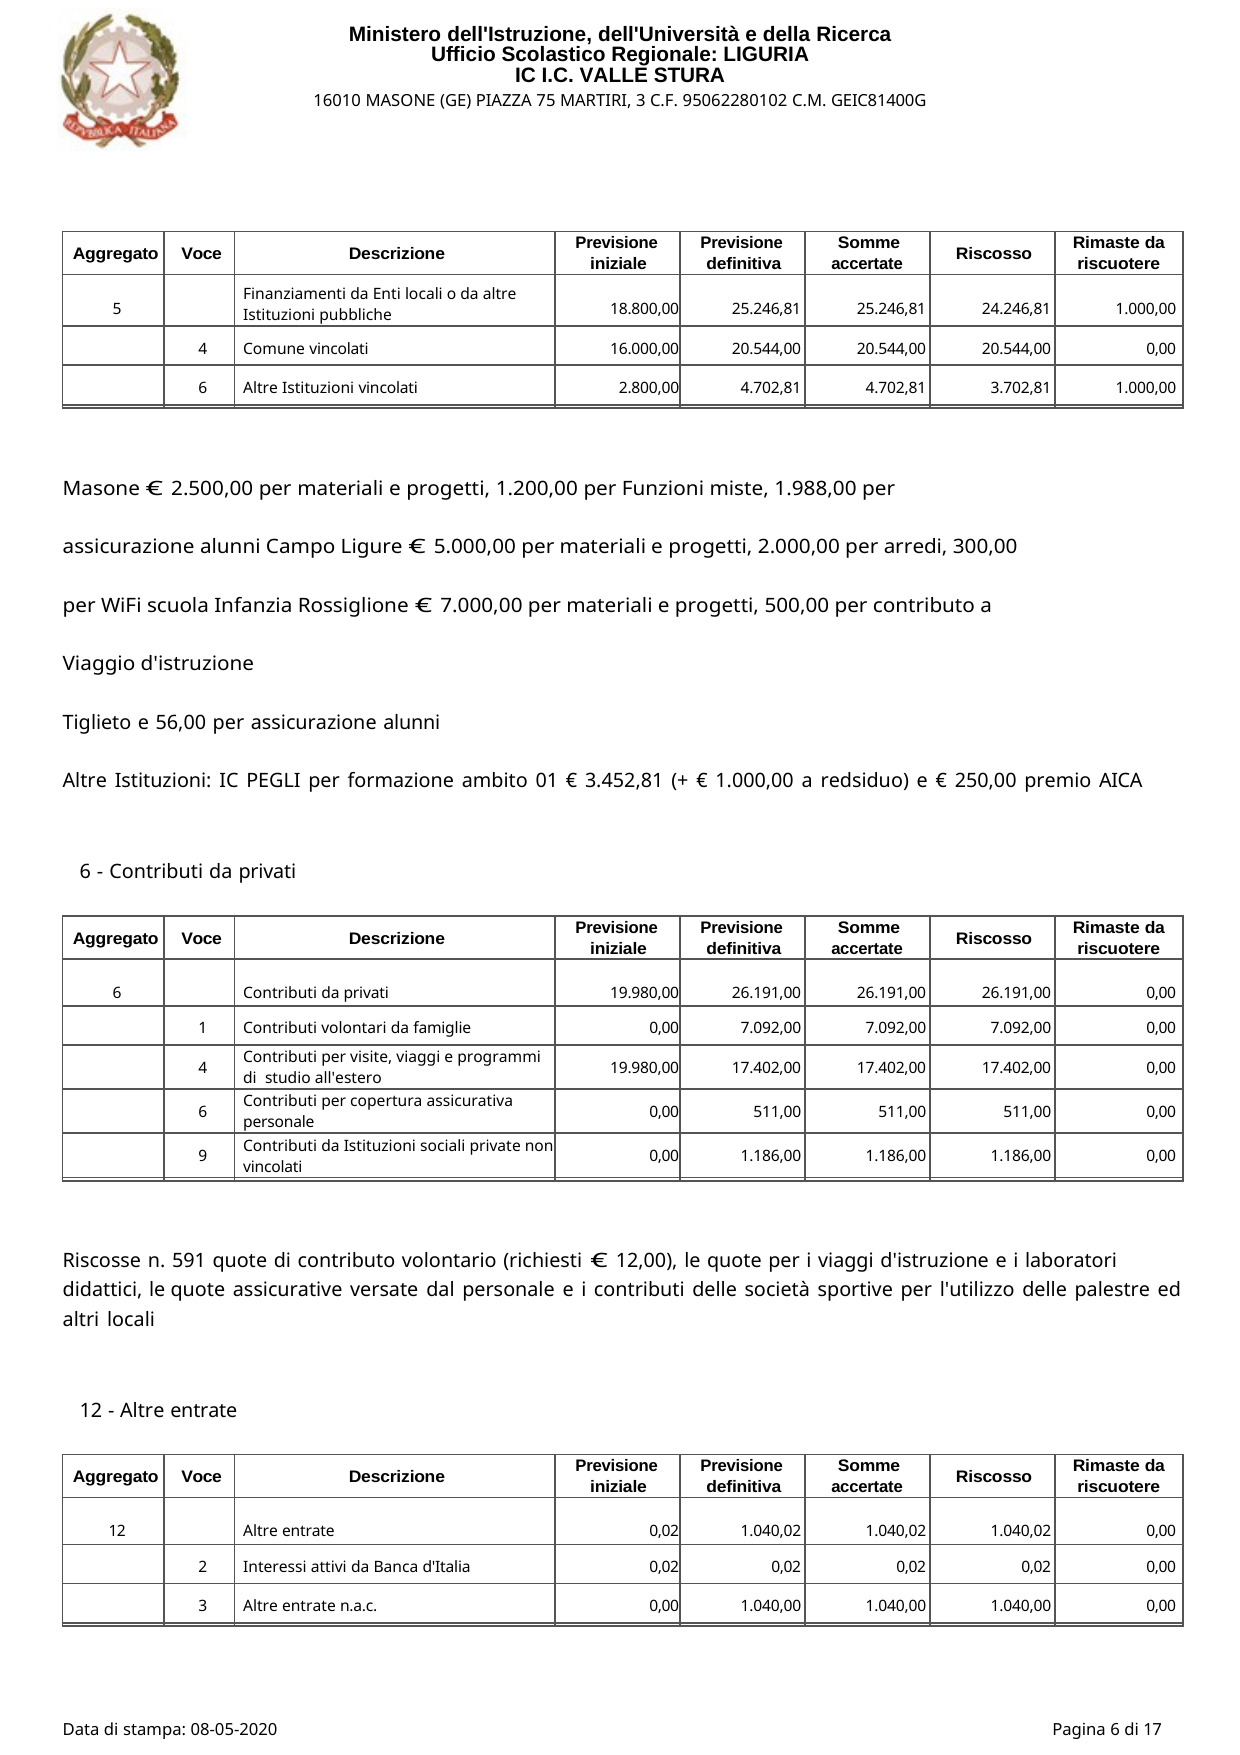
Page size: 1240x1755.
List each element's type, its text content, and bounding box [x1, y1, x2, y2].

table_cell 16.000,00 [556, 327, 679, 364]
table_cell 0,00 [556, 1007, 679, 1044]
table_cell 20.544,00 [806, 327, 929, 364]
table_cell Contributi da Istituzioni sociali private non vincolati [235, 1134, 554, 1177]
table_cell 17.402,00 [931, 1046, 1054, 1088]
table_cell 17.402,00 [681, 1046, 804, 1088]
table_cell 0,00 [1056, 1498, 1182, 1543]
table_header Previsione definitiva [681, 917, 804, 958]
table_cell 1.000,00 [1056, 275, 1182, 325]
table_cell 6 [165, 1090, 234, 1132]
text 12 - Altre entrate [79, 1396, 1210, 1423]
table_cell 25.246,81 [681, 275, 804, 325]
table_cell [63, 1046, 163, 1088]
table_cell [63, 1090, 163, 1132]
table_header Previsione iniziale [556, 232, 679, 274]
table_cell 4 [165, 327, 234, 364]
table_header Somme accertate [806, 1455, 929, 1497]
table_header Riscosso [931, 917, 1054, 958]
table_cell [63, 1545, 163, 1582]
table_cell 2 [165, 1545, 234, 1582]
table_cell Contributi per copertura assicurativa personale [235, 1090, 554, 1132]
table_cell 19.980,00 [556, 1046, 679, 1088]
table_cell 1.040,00 [806, 1584, 929, 1622]
table_cell 1.186,00 [931, 1134, 1054, 1177]
table_header Somme accertate [806, 917, 929, 958]
table_cell 1.040,00 [931, 1584, 1054, 1622]
table_cell 6 [165, 366, 234, 404]
table_cell Comune vincolati [235, 327, 554, 364]
table_header Aggregato [63, 917, 163, 958]
table_cell 511,00 [681, 1090, 804, 1132]
table_cell Finanziamenti da Enti locali o da altre Istituzioni pubbliche [235, 275, 554, 325]
table_cell 511,00 [806, 1090, 929, 1132]
table_cell 0,02 [556, 1545, 679, 1582]
table_header Voce [165, 232, 234, 274]
table_cell 0,02 [931, 1545, 1054, 1582]
table_cell 0,00 [1056, 327, 1182, 364]
table_cell 1.040,02 [931, 1498, 1054, 1543]
table_header Previsione definitiva [681, 232, 804, 274]
table_cell 0,00 [556, 1584, 679, 1622]
table_header Voce [165, 1455, 234, 1497]
table_cell Contributi volontari da famiglie [235, 1007, 554, 1044]
table_cell 1.040,02 [681, 1498, 804, 1543]
table_cell [165, 960, 234, 1005]
table_cell 0,00 [1056, 1090, 1182, 1132]
table_cell 0,00 [1056, 1007, 1182, 1044]
table_cell [165, 275, 234, 325]
table_header Somme accertate [806, 232, 929, 274]
table_cell 18.800,00 [556, 275, 679, 325]
table_header Aggregato [63, 232, 163, 274]
table_cell 511,00 [931, 1090, 1054, 1132]
table_header Descrizione [235, 232, 554, 274]
table_cell 0,02 [681, 1545, 804, 1582]
table_cell 3 [165, 1584, 234, 1622]
text 6 - Contributi da privati [79, 858, 1210, 884]
text Altre Istituzioni: IC PEGLI per formazione ambito 01 € 3.452,81 (+ € 1.000,00 a redsiduo) e € 250,00 premio AICA [62, 766, 1210, 793]
table_cell 17.402,00 [806, 1046, 929, 1088]
table_header Previsione iniziale [556, 1455, 679, 1497]
table_cell 0,00 [1056, 1134, 1182, 1177]
table_cell 0,00 [556, 1134, 679, 1177]
table_cell 1.040,02 [806, 1498, 929, 1543]
table_cell 1.000,00 [1056, 366, 1182, 404]
table_header Rimaste da riscuotere [1056, 232, 1182, 274]
table_cell 2.800,00 [556, 366, 679, 404]
table_cell [63, 1007, 163, 1044]
table_cell 7.092,00 [681, 1007, 804, 1044]
table_cell 0,02 [556, 1498, 679, 1543]
table_cell 1.186,00 [681, 1134, 804, 1177]
table_cell [165, 1498, 234, 1543]
table_cell 26.191,00 [681, 960, 804, 1005]
table_cell 20.544,00 [931, 327, 1054, 364]
table_cell 3.702,81 [931, 366, 1054, 404]
table_cell Contributi per visite, viaggi e programmi di studio all'estero [235, 1046, 554, 1088]
table_cell 20.544,00 [681, 327, 804, 364]
table_header Riscosso [931, 232, 1054, 274]
table_cell Interessi attivi da Banca d'Italia [235, 1545, 554, 1582]
table_cell 9 [165, 1134, 234, 1177]
table_cell 24.246,81 [931, 275, 1054, 325]
table_cell [63, 1134, 163, 1177]
table_cell 1.186,00 [806, 1134, 929, 1177]
table_cell 7.092,00 [806, 1007, 929, 1044]
table_cell Altre Istituzioni vincolati [235, 366, 554, 404]
table_cell 0,00 [1056, 1545, 1182, 1582]
table_cell 26.191,00 [931, 960, 1054, 1005]
table_cell 19.980,00 [556, 960, 679, 1005]
text Tiglieto e 56,00 per assicurazione alunni [62, 708, 1210, 735]
table_cell 26.191,00 [806, 960, 929, 1005]
text Riscosse n. 591 quote di contributo volontario (richiesti € 12,00), le quote per i viaggi d'istruzione e i laboratori didattici, le quote assicurative versate dal personale e i contributi delle società sportive per l'utilizzo delle palestre ed altri locali [62, 1247, 1182, 1332]
table_cell 1.040,00 [681, 1584, 804, 1622]
table_cell 4 [165, 1046, 234, 1088]
table_cell 5 [63, 275, 163, 325]
table_cell 0,00 [1056, 1584, 1182, 1622]
table_cell 0,00 [1056, 1046, 1182, 1088]
table_header Riscosso [931, 1455, 1054, 1497]
table_cell Altre entrate [235, 1498, 554, 1543]
table_cell [63, 1584, 163, 1622]
table_header Descrizione [235, 1455, 554, 1497]
table_cell 4.702,81 [681, 366, 804, 404]
table_header Previsione iniziale [556, 917, 679, 958]
table_header Rimaste da riscuotere [1056, 917, 1182, 958]
table_header Aggregato [63, 1455, 163, 1497]
table_cell 0,00 [1056, 960, 1182, 1005]
table_cell Contributi da privati [235, 960, 554, 1005]
table_cell Altre entrate n.a.c. [235, 1584, 554, 1622]
table_cell 1 [165, 1007, 234, 1044]
text Masone € 2.500,00 per materiali e progetti, 1.200,00 per Funzioni miste, 1.988,00 per assicurazione alunni Campo Ligure € 5.000,00 per materiali e progetti, 2.000,00 per arredi, 300,00 per WiFi scuola Infanzia Rossiglione € 7.000,00 per materiali e progetti, 500,00 per contributo a Viaggio d'istruzione [62, 474, 1031, 677]
table_header Descrizione [235, 917, 554, 958]
table_header Previsione definitiva [681, 1455, 804, 1497]
table_cell 25.246,81 [806, 275, 929, 325]
table_cell 12 [63, 1498, 163, 1543]
table_cell 7.092,00 [931, 1007, 1054, 1044]
table_cell 4.702,81 [806, 366, 929, 404]
table_cell 0,02 [806, 1545, 929, 1582]
table_cell 0,00 [556, 1090, 679, 1132]
table_header Rimaste da riscuotere [1056, 1455, 1182, 1497]
table_cell [63, 327, 163, 364]
table_header Voce [165, 917, 234, 958]
table_cell 6 [63, 960, 163, 1005]
table_cell [63, 366, 163, 404]
